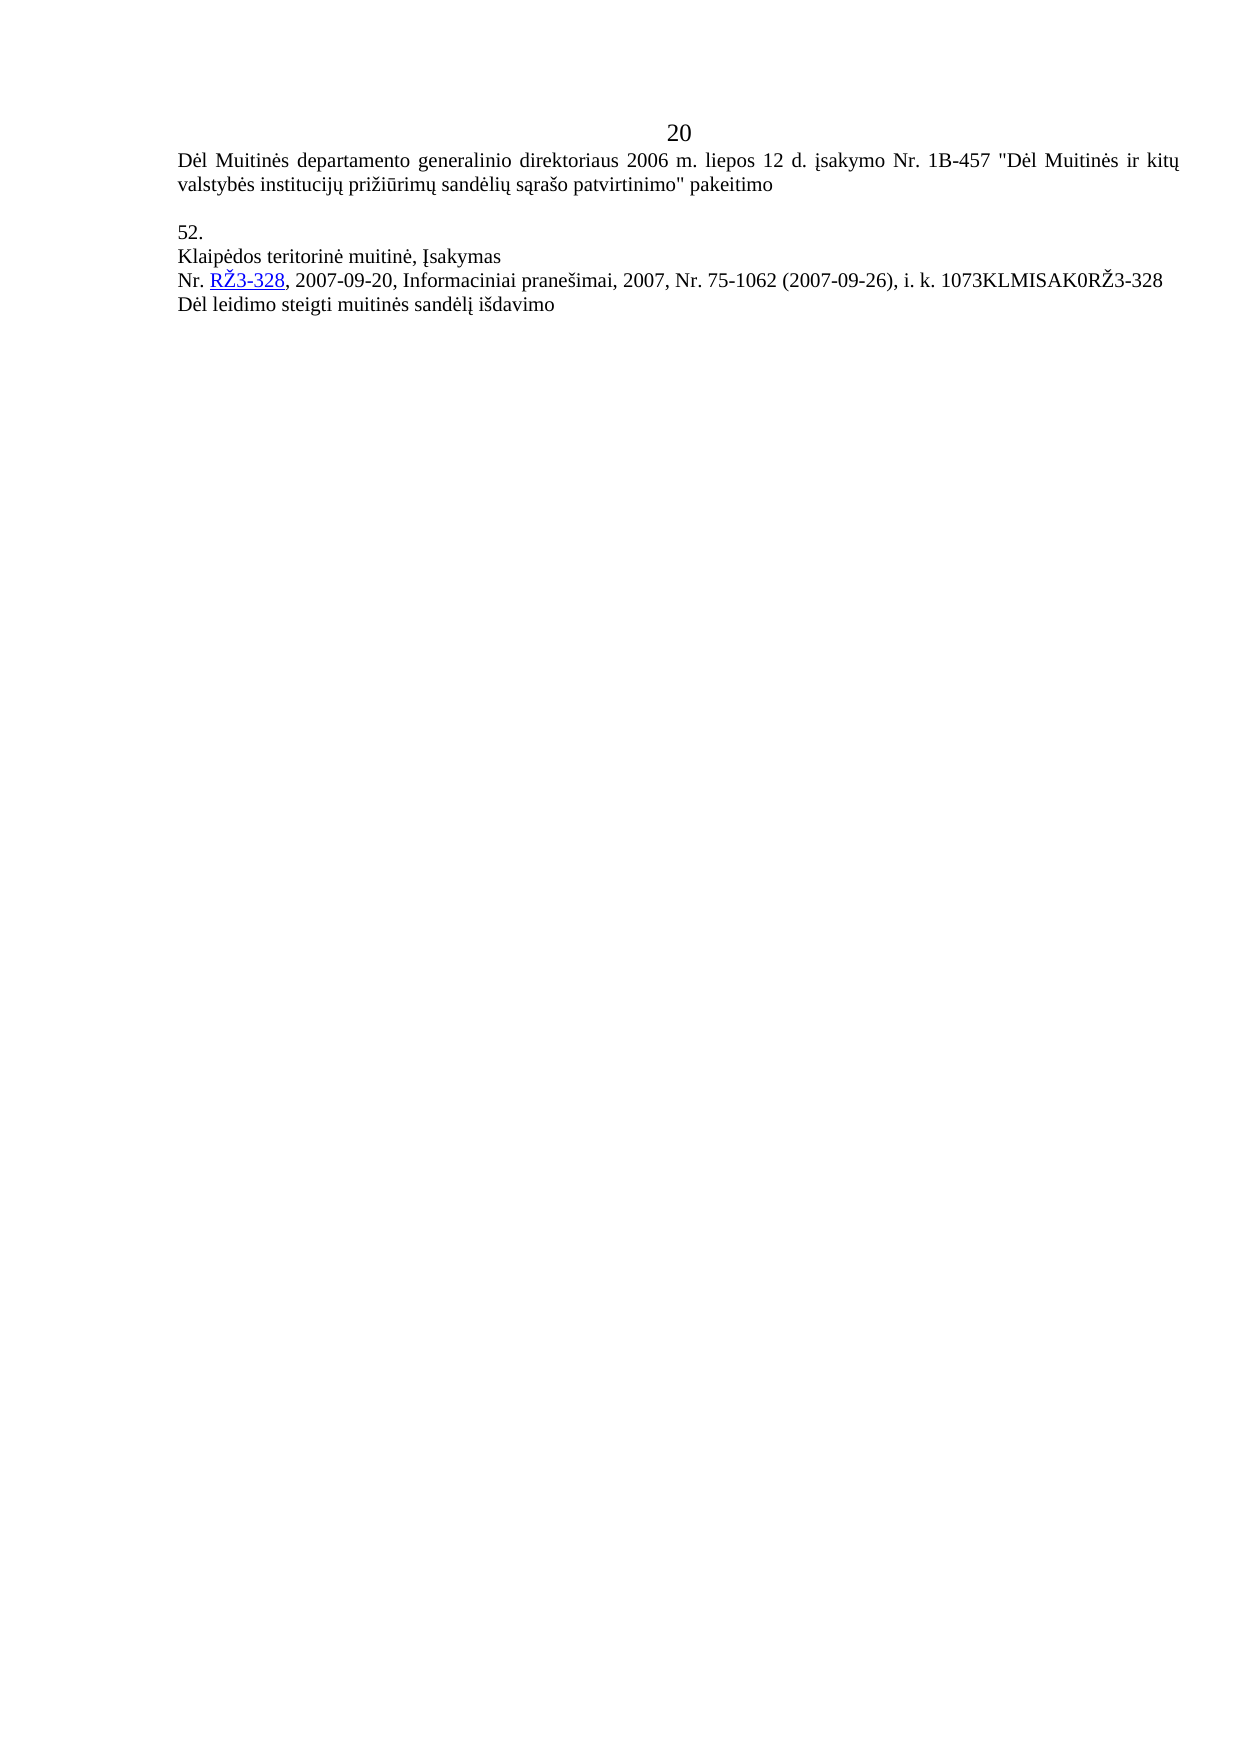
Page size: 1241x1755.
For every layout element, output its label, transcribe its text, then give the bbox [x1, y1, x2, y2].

text Klaipėdos teritorinė muitinė, Įsakymas [177, 244, 1181, 268]
text Dėl leidimo steigti muitinės sandėlį išdavimo [177, 292, 1181, 316]
text Dėl Muitinės departamento generalinio direktoriaus 2006 m. liepos 12 d. įsakymo Nr. 1B-457 "Dėl Muitinės ir kitų valstybės institucijų prižiūrimų sandėlių sąrašo patvirtinimo" pakeitimo [177, 148, 1181, 196]
text 52. [177, 220, 1181, 244]
text Nr. RŽ3-328, 2007-09-20, Informaciniai pranešimai, 2007, Nr. 75-1062 (2007-09-26), i. k. 1073KLMISAK0RŽ3-328 [177, 268, 1181, 292]
